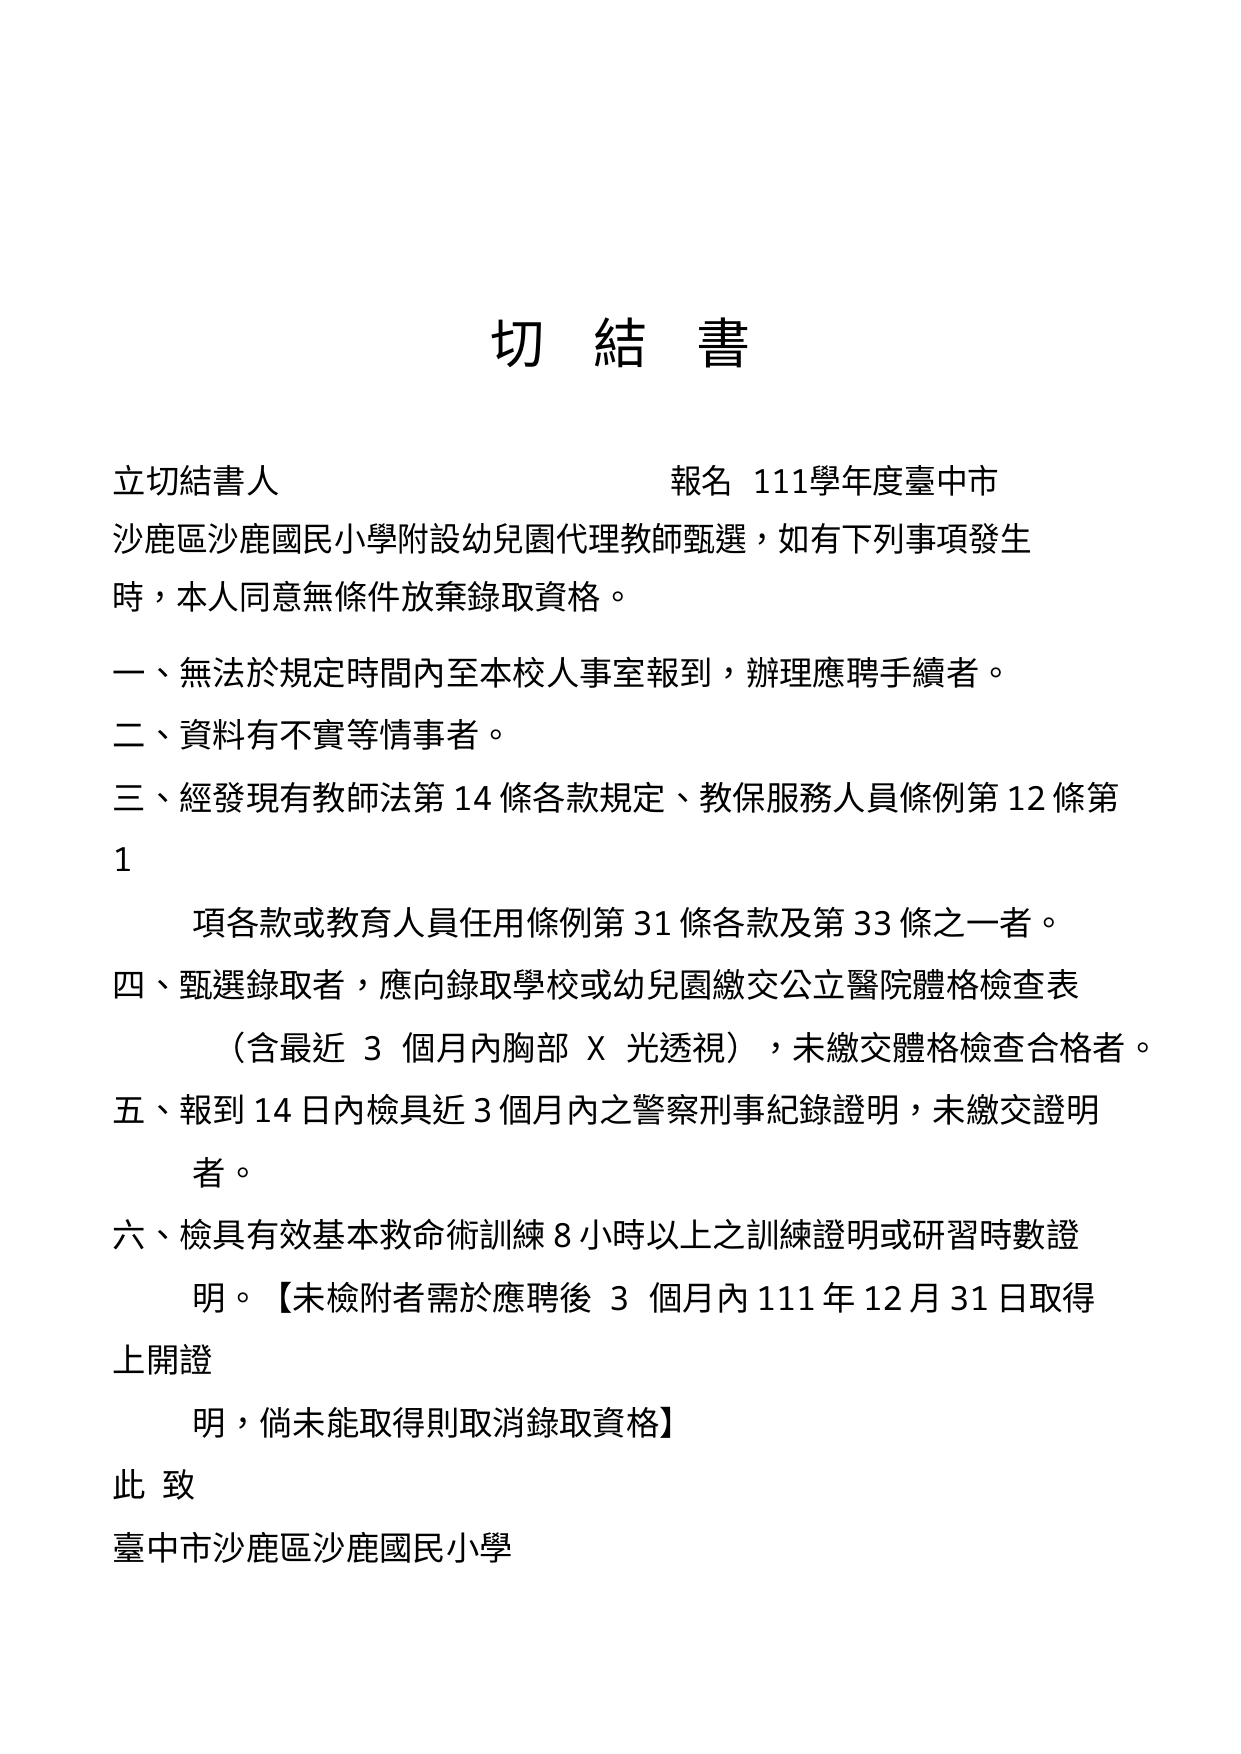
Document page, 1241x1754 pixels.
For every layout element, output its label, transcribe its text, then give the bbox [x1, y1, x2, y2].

text 六、檢具有效基本救命術訓練8小時以上之訓練證明或研習時數證 [112, 1191, 1128, 1254]
text 項各款或教育人員任用條例第31條各款及第33條之一者。 [112, 879, 1128, 941]
text 二、資料有不實等情事者。 [112, 691, 1128, 754]
text 臺中市沙鹿區沙鹿國民小學 [112, 1504, 1128, 1566]
text 明。【未檢附者需於應聘後 3 個月內111年12月31日取得上開證 [112, 1254, 1128, 1379]
text 立切結書人 報名 111學年度臺中市 [112, 455, 1032, 503]
text 此 致 [112, 1441, 1128, 1504]
text 三、經發現有教師法第14條各款規定、教保服務人員條例第12條第1 [112, 754, 1128, 879]
text 四、甄選錄取者，應向錄取學校或幼兒園繳交公立醫院體格檢查表 [112, 941, 1128, 1004]
text 五、報到14日內檢具近3個月內之警察刑事紀錄證明，未繳交證明 [112, 1066, 1128, 1129]
text 切 結 書 [112, 267, 1128, 392]
text 者。 [112, 1129, 1128, 1191]
text 明，倘未能取得則取消錄取資格】 [112, 1379, 1128, 1441]
text （含最近 3 個月內胸部 X 光透視），未繳交體格檢查合格者。 [112, 1004, 1128, 1066]
text 一、無法於規定時間內至本校人事室報到，辦理應聘手續者。 [112, 629, 1128, 691]
text 沙鹿區沙鹿國民小學附設幼兒園代理教師甄選，如有下列事項發生時，本人同意無條件放棄錄取資格。 [112, 513, 1032, 619]
